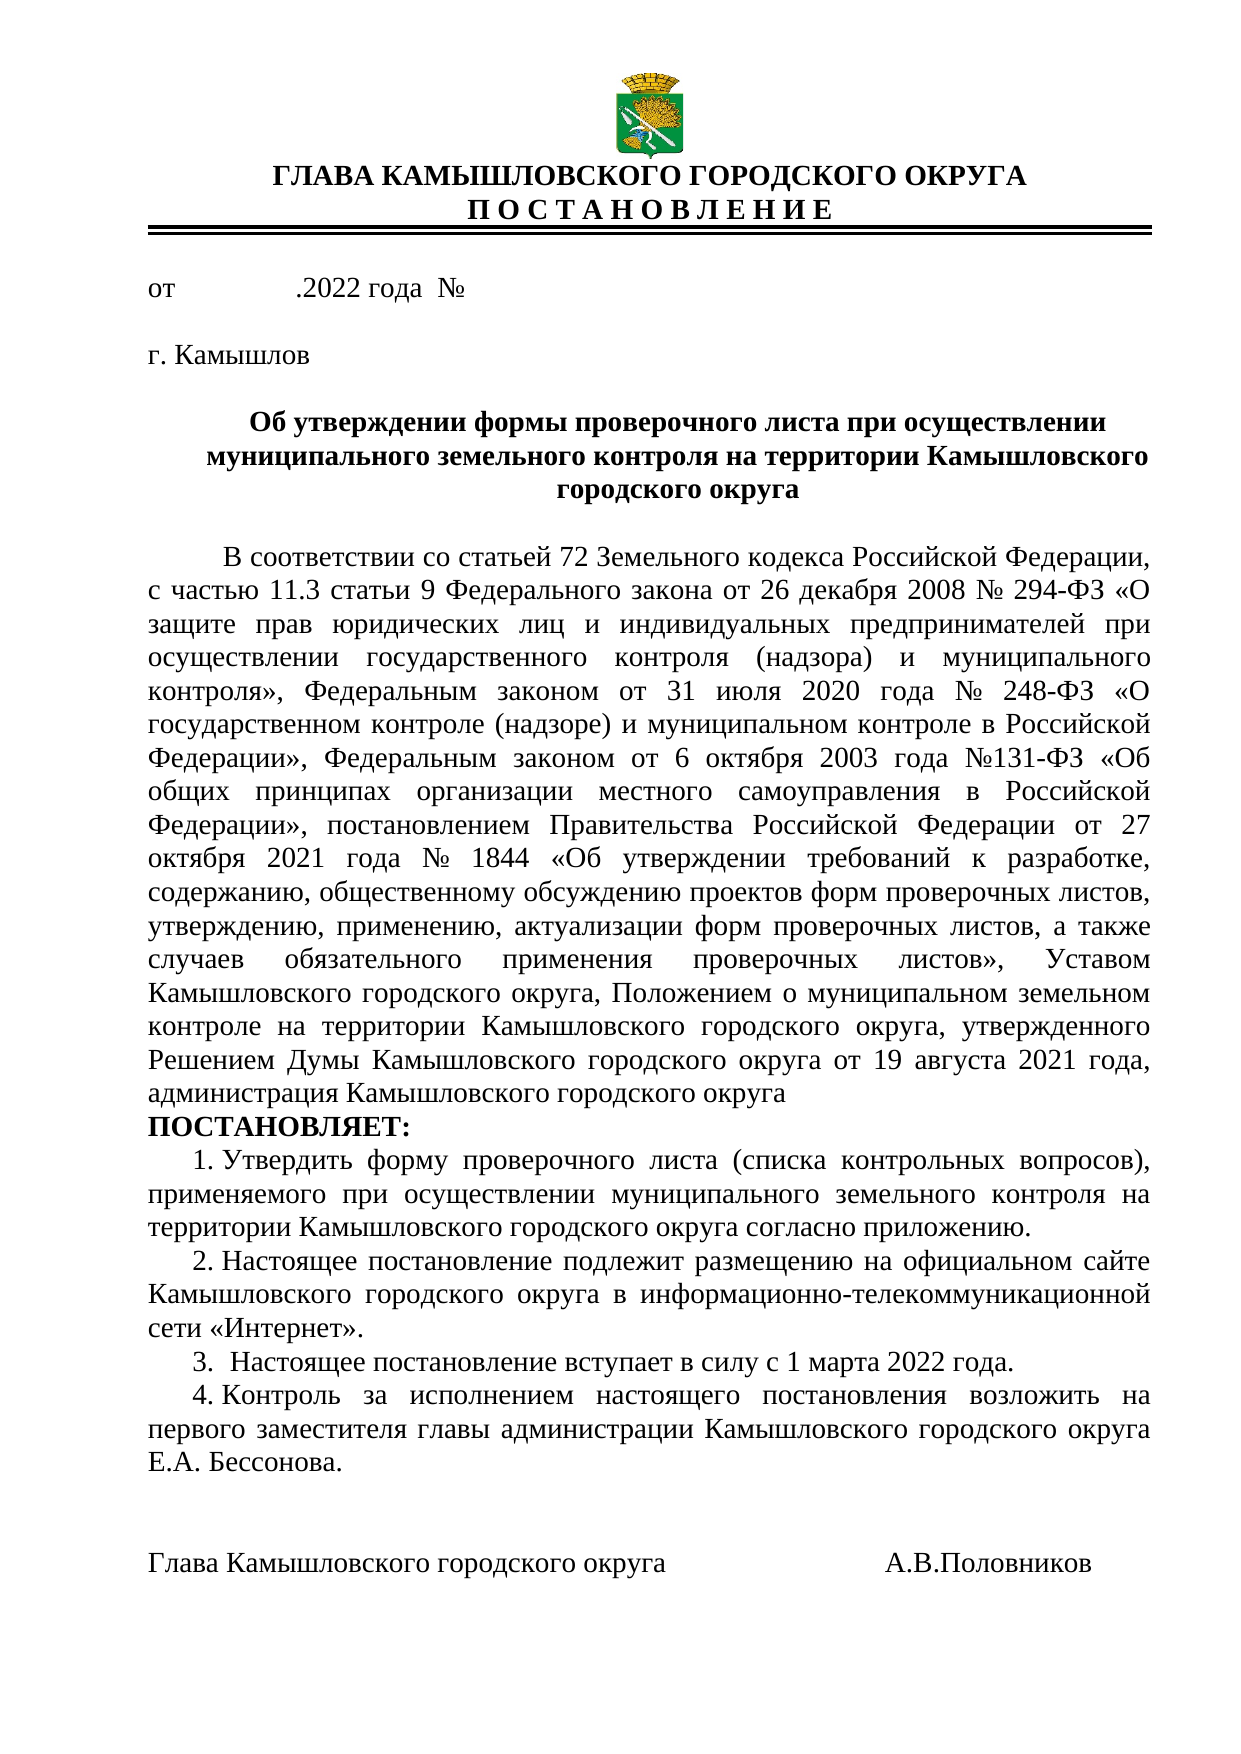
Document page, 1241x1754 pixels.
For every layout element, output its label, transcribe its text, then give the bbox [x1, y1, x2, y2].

text от .2022 года № [148, 270, 1152, 304]
title В соответствии со статьей 72 Земельного кодекса Российской Федерации, с частью 11.3 статьи 9 Федерального закона от 26 декабря 2008 № 294-ФЗ «О защите прав юридических лиц и индивидуальных предпринимателей при осуществлении государственного контроля (надзора) и муниципального контроля», Федеральным законом от 31 июля 2020 года № 248-ФЗ «О государственном контроле (надзоре) и муниципальном контроле в Российской Федерации», Федеральным законом от 6 октября 2003 года №131-ФЗ «Об общих принципах организации местного самоуправления в Российской Федерации», постановлением Правительства Российской Федерации от 27 октября 2021 года № 1844 «Об утверждении требований к разработке, содержанию, общественному обсуждению проектов форм проверочных листов, утверждению, применению, актуализации форм проверочных листов, а также случаев обязательного применения проверочных листов», Уставом Камышловского городского округа, Положением о муниципальном земельном контроле на территории Камышловского городского округа, утвержденного Решением Думы Камышловского городского округа от 19 августа 2021 года, администрация Камышловского городского округа [148, 539, 1152, 1109]
title ПОСТАНОВЛЯЕТ: [148, 1109, 1152, 1142]
text Об утверждении формы проверочного листа при осуществлении муниципального земельного контроля на территории Камышловского городского округа [204, 404, 1152, 505]
text г. Камышлов [148, 337, 1152, 371]
text ГЛАВА КАМЫШЛОВСКОГО ГОРОДСКОГО ОКРУГА [148, 158, 1152, 192]
subtitle Глава Камышловского городского округа А.В.Половников [148, 1545, 1152, 1578]
list Контроль за исполнением настоящего постановления возложить на первого заместителя главы администрации Камышловского городского округа Е.А. Бессонова. [148, 1377, 1152, 1478]
text П О С Т А Н О В Л Е Н И Е [148, 192, 1152, 225]
list Настоящее постановление подлежит размещению на официальном сайте Камышловского городского округа в информационно-телекоммуникационной сети «Интернет». [148, 1243, 1152, 1344]
list Настоящее постановление вступает в силу с 1 марта 2022 года. [192, 1344, 1152, 1377]
list Утвердить форму проверочного листа (списка контрольных вопросов), применяемого при осуществлении муниципального земельного контроля на территории Камышловского городского округа согласно приложению. [148, 1142, 1152, 1243]
